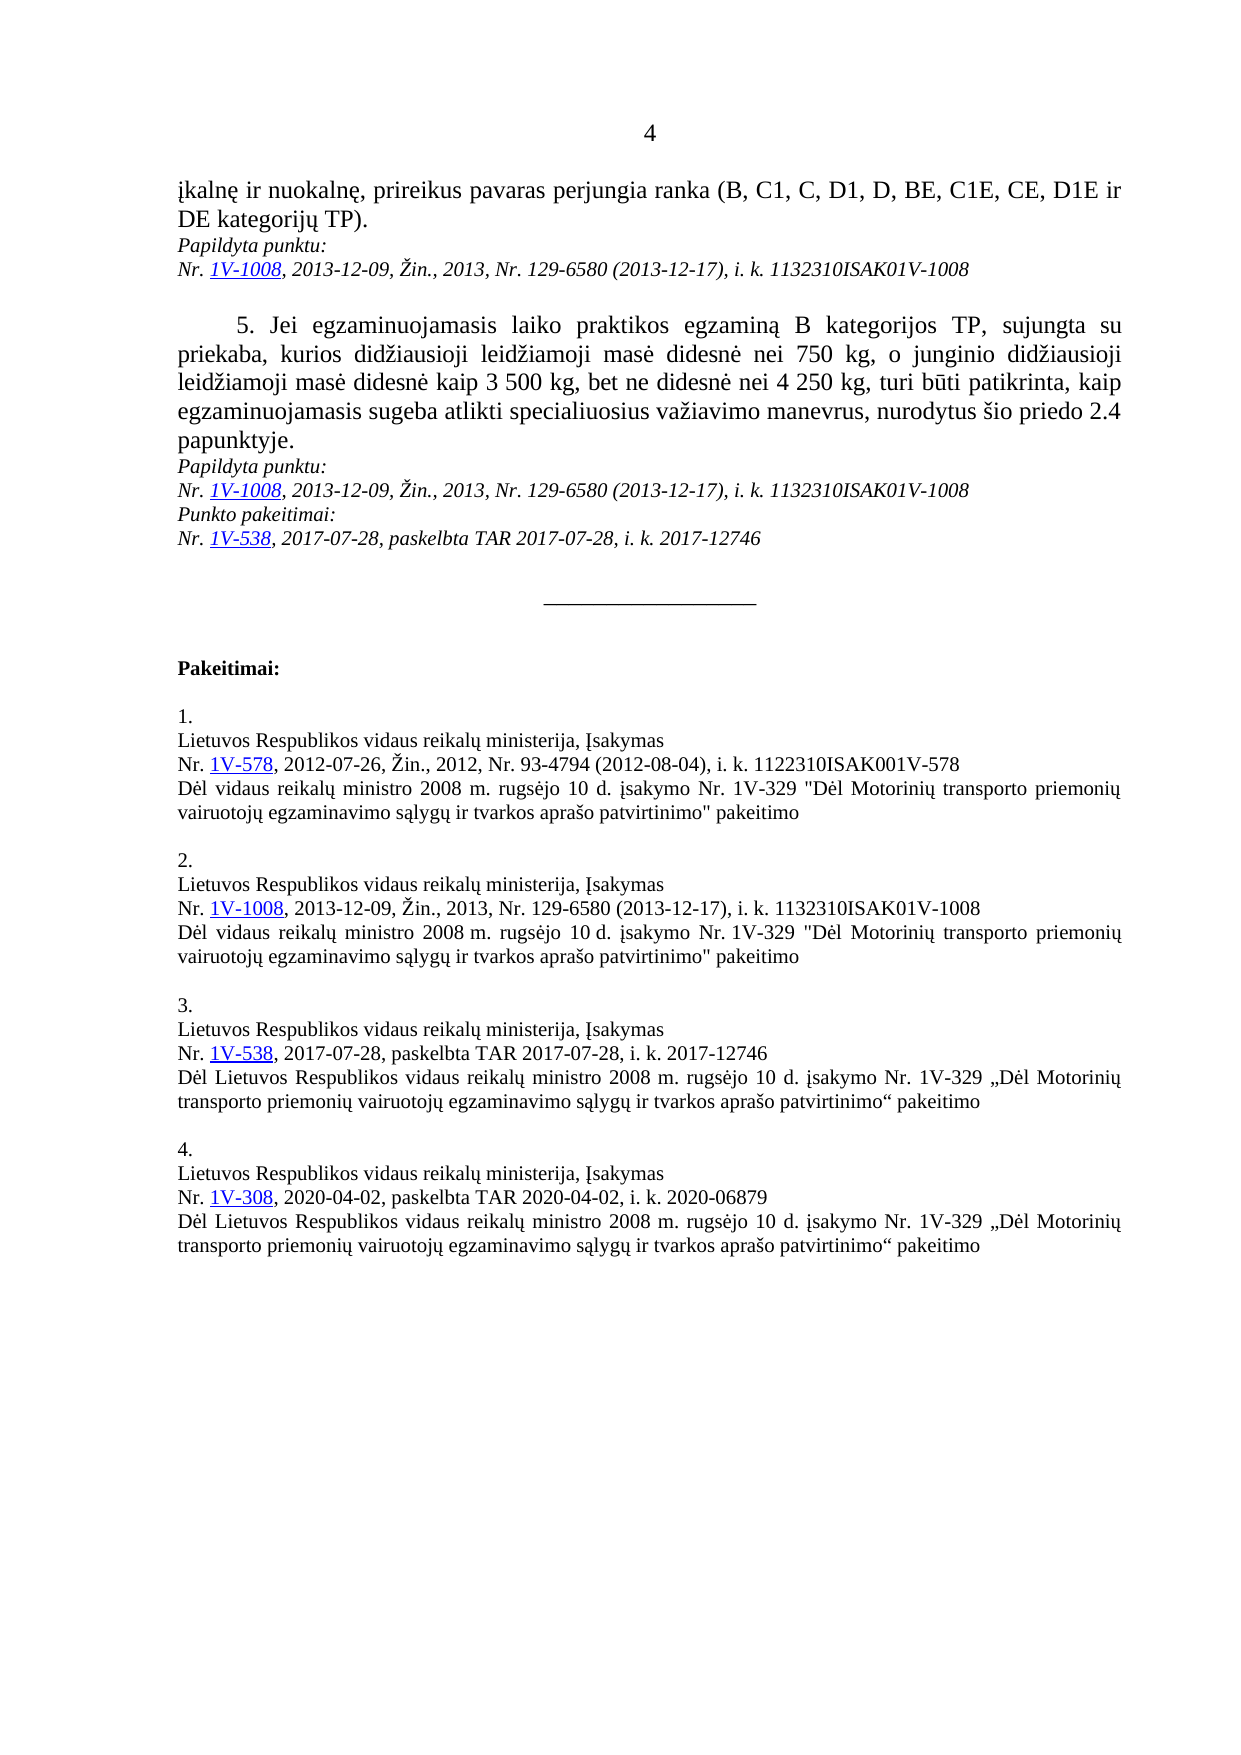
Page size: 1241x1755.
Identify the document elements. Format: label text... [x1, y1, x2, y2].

text Nr. 1V-578, 2012-07-26, Žin., 2012, Nr. 93-4794 (2012-08-04), i. k. 1122310ISAK001V-578 [177, 752, 1122, 776]
text Dėl Lietuvos Respublikos vidaus reikalų ministro 2008 m. rugsėjo 10 d. įsakymo Nr. 1V-329 „Dėl Motorinių transporto priemonių vairuotojų egzaminavimo sąlygų ir tvarkos aprašo patvirtinimo“ pakeitimo [177, 1065, 1122, 1113]
text _________________ [177, 579, 1122, 607]
text 1. [177, 704, 1122, 728]
text Nr. 1V-1008, 2013-12-09, Žin., 2013, Nr. 129-6580 (2013-12-17), i. k. 1132310ISAK01V-1008 [177, 896, 1122, 920]
text Lietuvos Respublikos vidaus reikalų ministerija, Įsakymas [177, 728, 1122, 752]
text 3. [177, 992, 1122, 1017]
text Dėl vidaus reikalų ministro 2008 m. rugsėjo 10 d. įsakymo Nr. 1V-329 "Dėl Motorinių transporto priemonių vairuotojų egzaminavimo sąlygų ir tvarkos aprašo patvirtinimo" pakeitimo [177, 920, 1122, 968]
text Nr. 1V-1008, 2013-12-09, Žin., 2013, Nr. 129-6580 (2013-12-17), i. k. 1132310ISAK01V-1008 [177, 478, 1122, 502]
text Pakeitimai: [177, 656, 1122, 680]
text Nr. 1V-308, 2020-04-02, paskelbta TAR 2020-04-02, i. k. 2020-06879 [177, 1185, 1122, 1209]
text 4. [177, 1137, 1122, 1161]
text Dėl Lietuvos Respublikos vidaus reikalų ministro 2008 m. rugsėjo 10 d. įsakymo Nr. 1V-329 „Dėl Motorinių transporto priemonių vairuotojų egzaminavimo sąlygų ir tvarkos aprašo patvirtinimo“ pakeitimo [177, 1209, 1122, 1257]
text Dėl vidaus reikalų ministro 2008 m. rugsėjo 10 d. įsakymo Nr. 1V-329 "Dėl Motorinių transporto priemonių vairuotojų egzaminavimo sąlygų ir tvarkos aprašo patvirtinimo" pakeitimo [177, 776, 1122, 824]
text Lietuvos Respublikos vidaus reikalų ministerija, Įsakymas [177, 1161, 1122, 1185]
text 5. Jei egzaminuojamasis laiko praktikos egzaminą B kategorijos TP, sujungta su priekaba, kurios didžiausioji leidžiamoji masė didesnė nei 750 kg, o junginio didžiausioji leidžiamoji masė didesnė kaip 3 500 kg, bet ne didesnė nei 4 250 kg, turi būti patikrinta, kaip egzaminuojamasis sugeba atlikti specialiuosius važiavimo manevrus, nurodytus šio priedo 2.4 papunktyje. [177, 310, 1122, 454]
text Papildyta punktu: [177, 454, 1122, 478]
text Lietuvos Respublikos vidaus reikalų ministerija, Įsakymas [177, 1017, 1122, 1041]
text Papildyta punktu: [177, 233, 1122, 257]
text įkalnę ir nuokalnę, prireikus pavaras perjungia ranka (B, C1, C, D1, D, BE, C1E, CE, D1E ir DE kategorijų TP). [177, 176, 1122, 233]
text Nr. 1V-538, 2017-07-28, paskelbta TAR 2017-07-28, i. k. 2017-12746 [177, 526, 1122, 550]
text Punkto pakeitimai: [177, 502, 1122, 526]
text Nr. 1V-1008, 2013-12-09, Žin., 2013, Nr. 129-6580 (2013-12-17), i. k. 1132310ISAK01V-1008 [177, 257, 1122, 281]
text Nr. 1V-538, 2017-07-28, paskelbta TAR 2017-07-28, i. k. 2017-12746 [177, 1041, 1122, 1065]
text Lietuvos Respublikos vidaus reikalų ministerija, Įsakymas [177, 872, 1122, 896]
text 2. [177, 848, 1122, 872]
